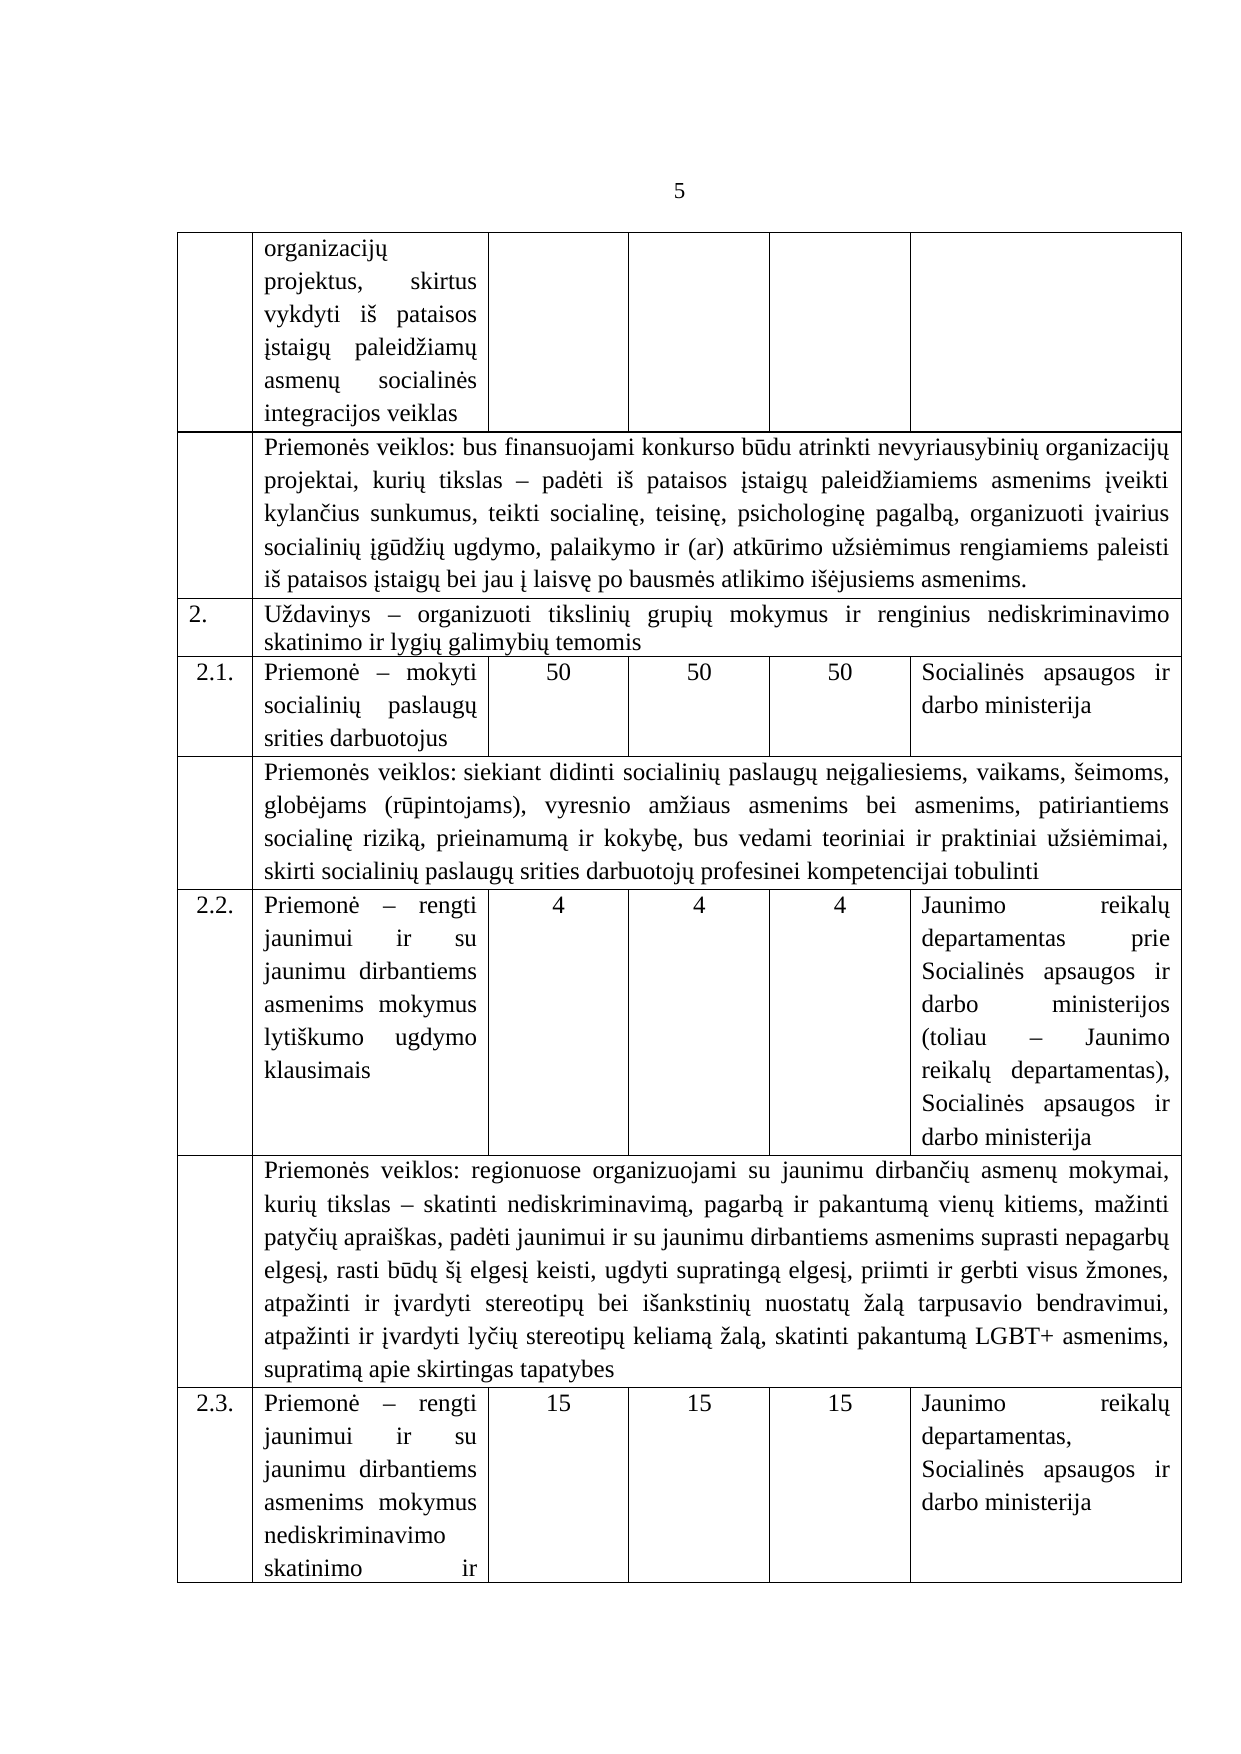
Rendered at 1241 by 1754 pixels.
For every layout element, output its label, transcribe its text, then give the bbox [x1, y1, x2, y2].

table_cell [178, 1156, 252, 1387]
table_cell 2.1. [178, 657, 252, 756]
table_cell 15 [770, 1388, 910, 1582]
table_cell 15 [629, 1388, 769, 1582]
table_cell Priemonė – finansuoti nevyriausybinių organizacijų projektus, skirtus vykdyti iš pataisos įstaigų paleidžiamų asmenų socialinės integracijos veiklas [253, 233, 488, 431]
table_cell Priemonės veiklos: bus finansuojami konkurso būdu atrinkti nevyriausybinių organizacijų projektai, kurių tikslas – padėti iš pataisos įstaigų paleidžiamiems asmenims įveikti kylančius sunkumus, teikti socialinę, teisinę, psichologinę pagalbą, organizuoti įvairius socialinių įgūdžių ugdymo, palaikymo ir (ar) atkūrimo užsiėmimus rengiamiems paleisti iš pataisos įstaigų bei jau į laisvę po bausmės atlikimo išėjusiems asmenims. [253, 433, 1181, 598]
table_cell 2. [178, 599, 252, 656]
table_cell 4 [629, 890, 769, 1154]
table_cell [178, 433, 252, 598]
table_cell 4 [489, 890, 628, 1154]
table_cell Priemonės veiklos: siekiant didinti socialinių paslaugų neįgaliesiems, vaikams, šeimoms, globėjams (rūpintojams), vyresnio amžiaus asmenims bei asmenims, patiriantiems socialinę riziką, prieinamumą ir kokybę, bus vedami teoriniai ir praktiniai užsiėmimai, skirti socialinių paslaugų srities darbuotojų profesinei kompetencijai tobulinti [253, 757, 1181, 889]
table_cell [489, 233, 628, 431]
table_cell 4 [770, 890, 910, 1154]
table_cell 50 [770, 657, 910, 756]
table_cell [178, 757, 252, 889]
table_cell 15 [489, 1388, 628, 1582]
table_cell Priemonė – mokyti socialinių paslaugų srities darbuotojus [253, 657, 488, 756]
table_cell Priemonės veiklos: regionuose organizuojami su jaunimu dirbančių asmenų mokymai, kurių tikslas – skatinti nediskriminavimą, pagarbą ir pakantumą vienų kitiems, mažinti patyčių apraiškas, padėti jaunimui ir su jaunimu dirbantiems asmenims suprasti nepagarbų elgesį, rasti būdų šį elgesį keisti, ugdyti supratingą elgesį, priimti ir gerbti visus žmones, atpažinti ir įvardyti stereotipų bei išankstinių nuostatų žalą tarpusavio bendravimui, atpažinti ir įvardyti lyčių stereotipų keliamą žalą, skatinti pakantumą LGBT+ asmenims, supratimą apie skirtingas tapatybes [253, 1156, 1181, 1387]
table_cell Socialinės apsaugos ir darbo ministerija [911, 657, 1181, 756]
table_cell [178, 233, 252, 431]
table_cell Jaunimo reikalų departamentas prie Socialinės apsaugos ir darbo ministerijos (toliau – Jaunimo reikalų departamentas), Socialinės apsaugos ir darbo ministerija [911, 890, 1181, 1154]
table_cell [770, 233, 910, 431]
table_cell [911, 233, 1181, 431]
table_cell [629, 233, 769, 431]
table_cell Uždavinys – organizuoti tikslinių grupių mokymus ir renginius nediskriminavimo skatinimo ir lygių galimybių temomis [253, 599, 1181, 656]
table_cell 50 [629, 657, 769, 756]
table_cell 50 [489, 657, 628, 756]
table_cell Priemonė – rengti jaunimui ir su jaunimu dirbantiems asmenims mokymus lytiškumo ugdymo klausimais [253, 890, 488, 1154]
table_cell 2.3. [178, 1388, 252, 1582]
table_cell 2.2. [178, 890, 252, 1154]
table_cell Jaunimo reikalų departamentas, Socialinės apsaugos ir darbo ministerija [911, 1388, 1181, 1582]
